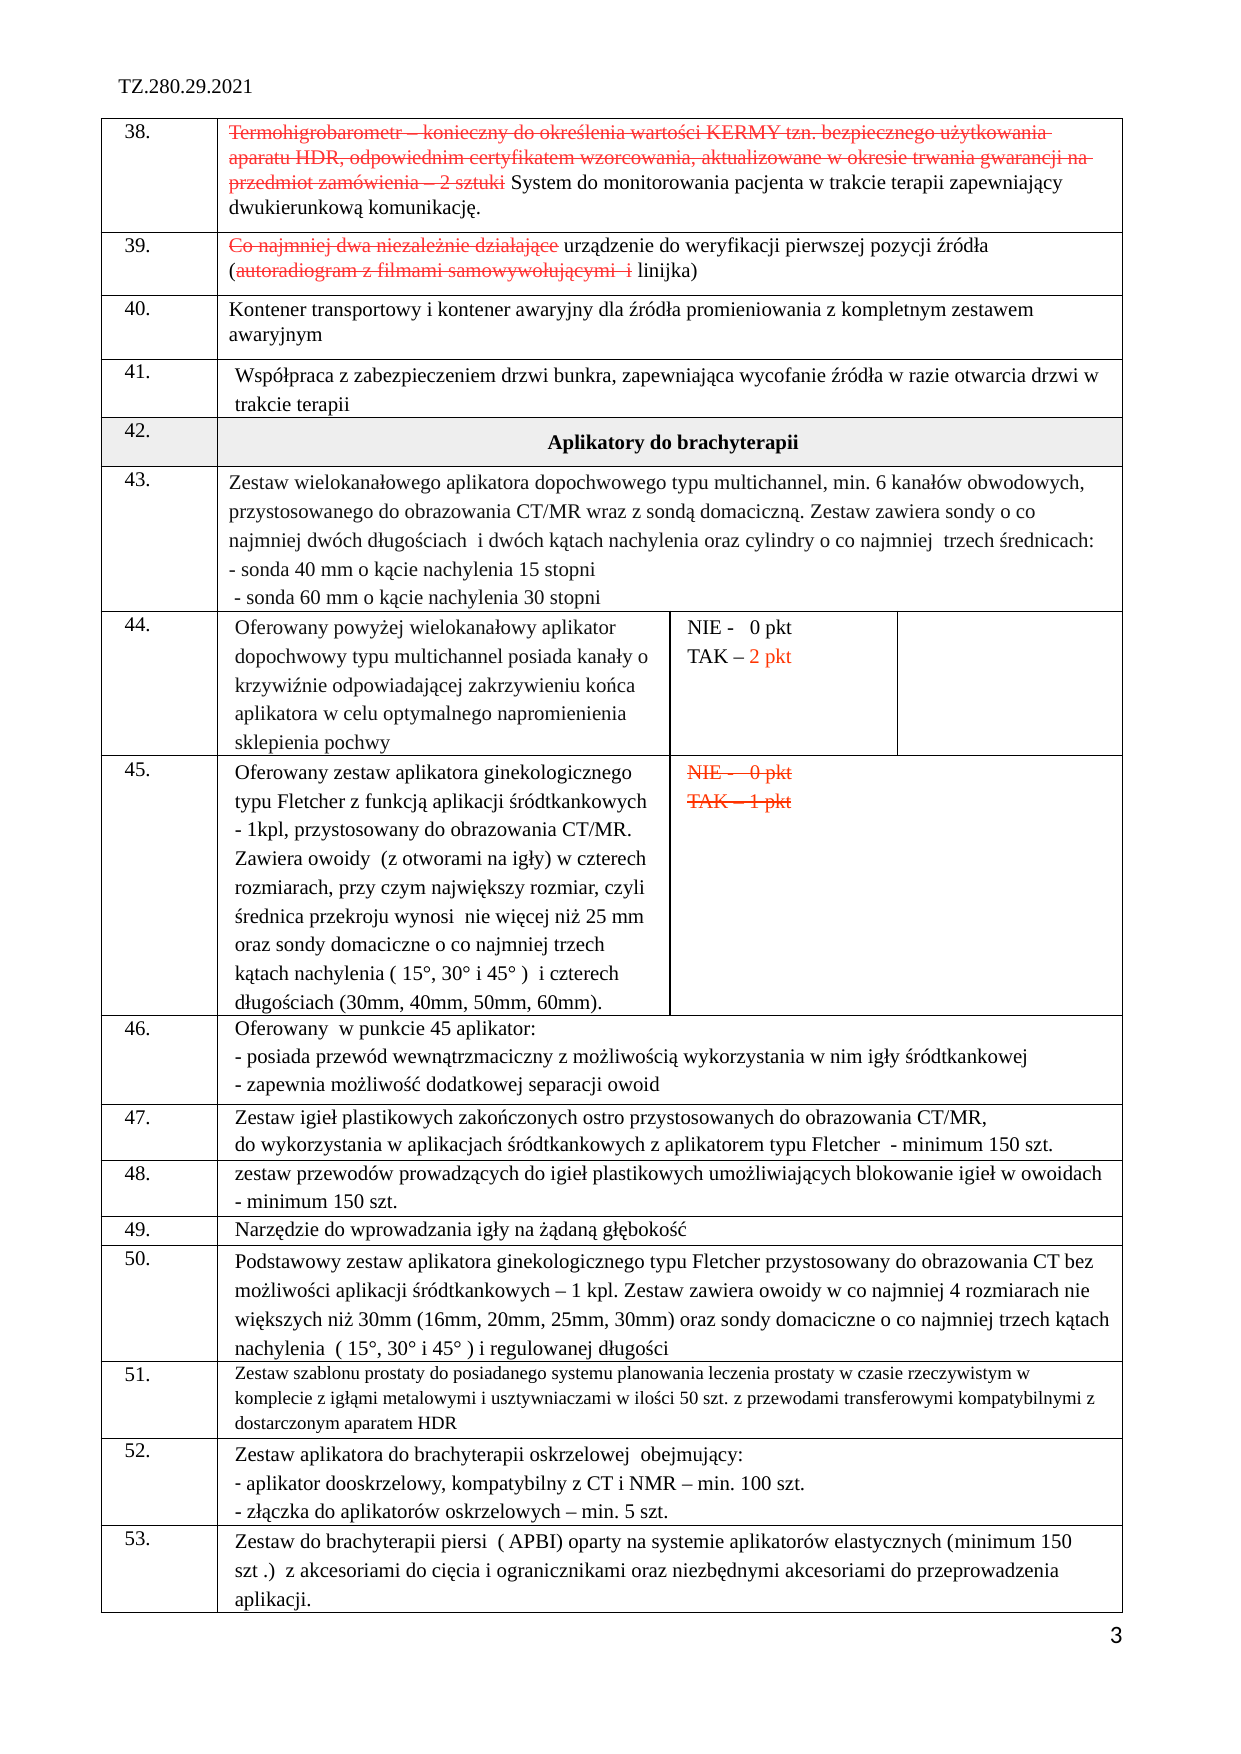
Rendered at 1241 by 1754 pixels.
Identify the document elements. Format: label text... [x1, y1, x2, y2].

table_cell [102, 418, 217, 466]
table_cell [102, 1439, 217, 1525]
table_cell Narzędzie do wprowadzania igły na żądaną głębokość [218, 1217, 1122, 1245]
table_cell [102, 1246, 217, 1361]
table_cell Zestaw igieł plastikowych zakończonych ostro przystosowanych do obrazowania CT/MR, do wykorzystania w aplikacjach śródtkankowych z aplikatorem typu Fletcher - minimum 150 szt. [218, 1105, 1122, 1160]
table_cell Zestaw szablonu prostaty do posiadanego systemu planowania leczenia prostaty w czasie rzeczywistym w komplecie z igłąmi metalowymi i usztywniaczami w ilości 50 szt. z przewodami transferowymi kompatybilnymi z dostarczonym aparatem HDR [218, 1362, 1122, 1437]
table_cell Aplikatory do brachyterapii [218, 418, 1122, 466]
table_cell Zestaw do brachyterapii piersi ( APBI) oparty na systemie aplikatorów elastycznych (minimum 150 szt .) z akcesoriami do cięcia i ogranicznikami oraz niezbędnymi akcesoriami do przeprowadzenia aplikacji. [218, 1526, 1122, 1612]
table_cell Co najmniej dwa niezależnie działające urządzenie do weryfikacji pierwszej pozycji źródła (autoradiogram z filmami samowywołującymi i linijka) [218, 233, 1122, 295]
table_cell [102, 1161, 217, 1216]
table_cell Współpraca z zabezpieczeniem drzwi bunkra, zapewniająca wycofanie źródła w razie otwarcia drzwi w trakcie terapii [218, 360, 1122, 417]
table_cell [102, 1362, 217, 1437]
table_cell Zestaw aplikatora do brachyterapii oskrzelowej obejmujący: - aplikator dooskrzelowy, kompatybilny z CT i NMR – min. 100 szt. - złączka do aplikatorów oskrzelowych – min. 5 szt. [218, 1439, 1122, 1525]
table_cell Oferowany zestaw aplikatora ginekologicznego typu Fletcher z funkcją aplikacji śródtkankowych - 1kpl, przystosowany do obrazowania CT/MR. Zawiera owoidy (z otworami na igły) w czterech rozmiarach, przy czym największy rozmiar, czyli średnica przekroju wynosi nie więcej niż 25 mm oraz sondy domaciczne o co najmniej trzech kątach nachylenia ( 15°, 30° i 45° ) i czterech długościach (30mm, 40mm, 50mm, 60mm). [218, 756, 669, 1015]
table_cell [102, 296, 217, 358]
table_cell [102, 233, 217, 295]
table_cell NIE - 0 pkt TAK – 2 pkt [671, 612, 897, 755]
table_cell [102, 612, 217, 755]
table_cell zestaw przewodów prowadzących do igieł plastikowych umożliwiających blokowanie igieł w owoidach - minimum 150 szt. [218, 1161, 1122, 1216]
table_cell [102, 1526, 217, 1612]
table_cell Zestaw wielokanałowego aplikatora dopochwowego typu multichannel, min. 6 kanałów obwodowych, przystosowanego do obrazowania CT/MR wraz z sondą domaciczną. Zestaw zawiera sondy o co najmniej dwóch długościach i dwóch kątach nachylenia oraz cylindry o co najmniej trzech średnicach: - sonda 40 mm o kącie nachylenia 15 stopni - sonda 60 mm o kącie nachylenia 30 stopni [218, 467, 1122, 611]
table_cell Kontener transportowy i kontener awaryjny dla źródła promieniowania z kompletnym zestawem awaryjnym [218, 296, 1122, 358]
table_cell [898, 612, 1122, 755]
table_cell Oferowany w punkcie 45 aplikator: - posiada przewód wewnątrzmaciczny z możliwością wykorzystania w nim igły śródtkankowej - zapewnia możliwość dodatkowej separacji owoid [218, 1016, 1122, 1104]
table_cell [102, 360, 217, 417]
table_cell [102, 756, 217, 1015]
table_cell [102, 1105, 217, 1160]
table_cell [102, 119, 217, 232]
table_cell Oferowany powyżej wielokanałowy aplikator dopochwowy typu multichannel posiada kanały o krzywiźnie odpowiadającej zakrzywieniu końca aplikatora w celu optymalnego napromienienia sklepienia pochwy [218, 612, 669, 755]
table_cell NIE - 0 pkt TAK – 1 pkt [671, 756, 1122, 1015]
table_cell [102, 1016, 217, 1104]
table_cell Termohigrobarometr – konieczny do określenia wartości KERMY tzn. bezpiecznego użytkowania aparatu HDR, odpowiednim certyfikatem wzorcowania, aktualizowane w okresie trwania gwarancji na przedmiot zamówienia – 2 sztuki System do monitorowania pacjenta w trakcie terapii zapewniający dwukierunkową komunikację. [218, 119, 1122, 232]
table_cell [102, 1217, 217, 1245]
table_cell [102, 467, 217, 611]
table_cell Podstawowy zestaw aplikatora ginekologicznego typu Fletcher przystosowany do obrazowania CT bez możliwości aplikacji śródtkankowych – 1 kpl. Zestaw zawiera owoidy w co najmniej 4 rozmiarach nie większych niż 30mm (16mm, 20mm, 25mm, 30mm) oraz sondy domaciczne o co najmniej trzech kątach nachylenia ( 15°, 30° i 45° ) i regulowanej długości [218, 1246, 1122, 1361]
